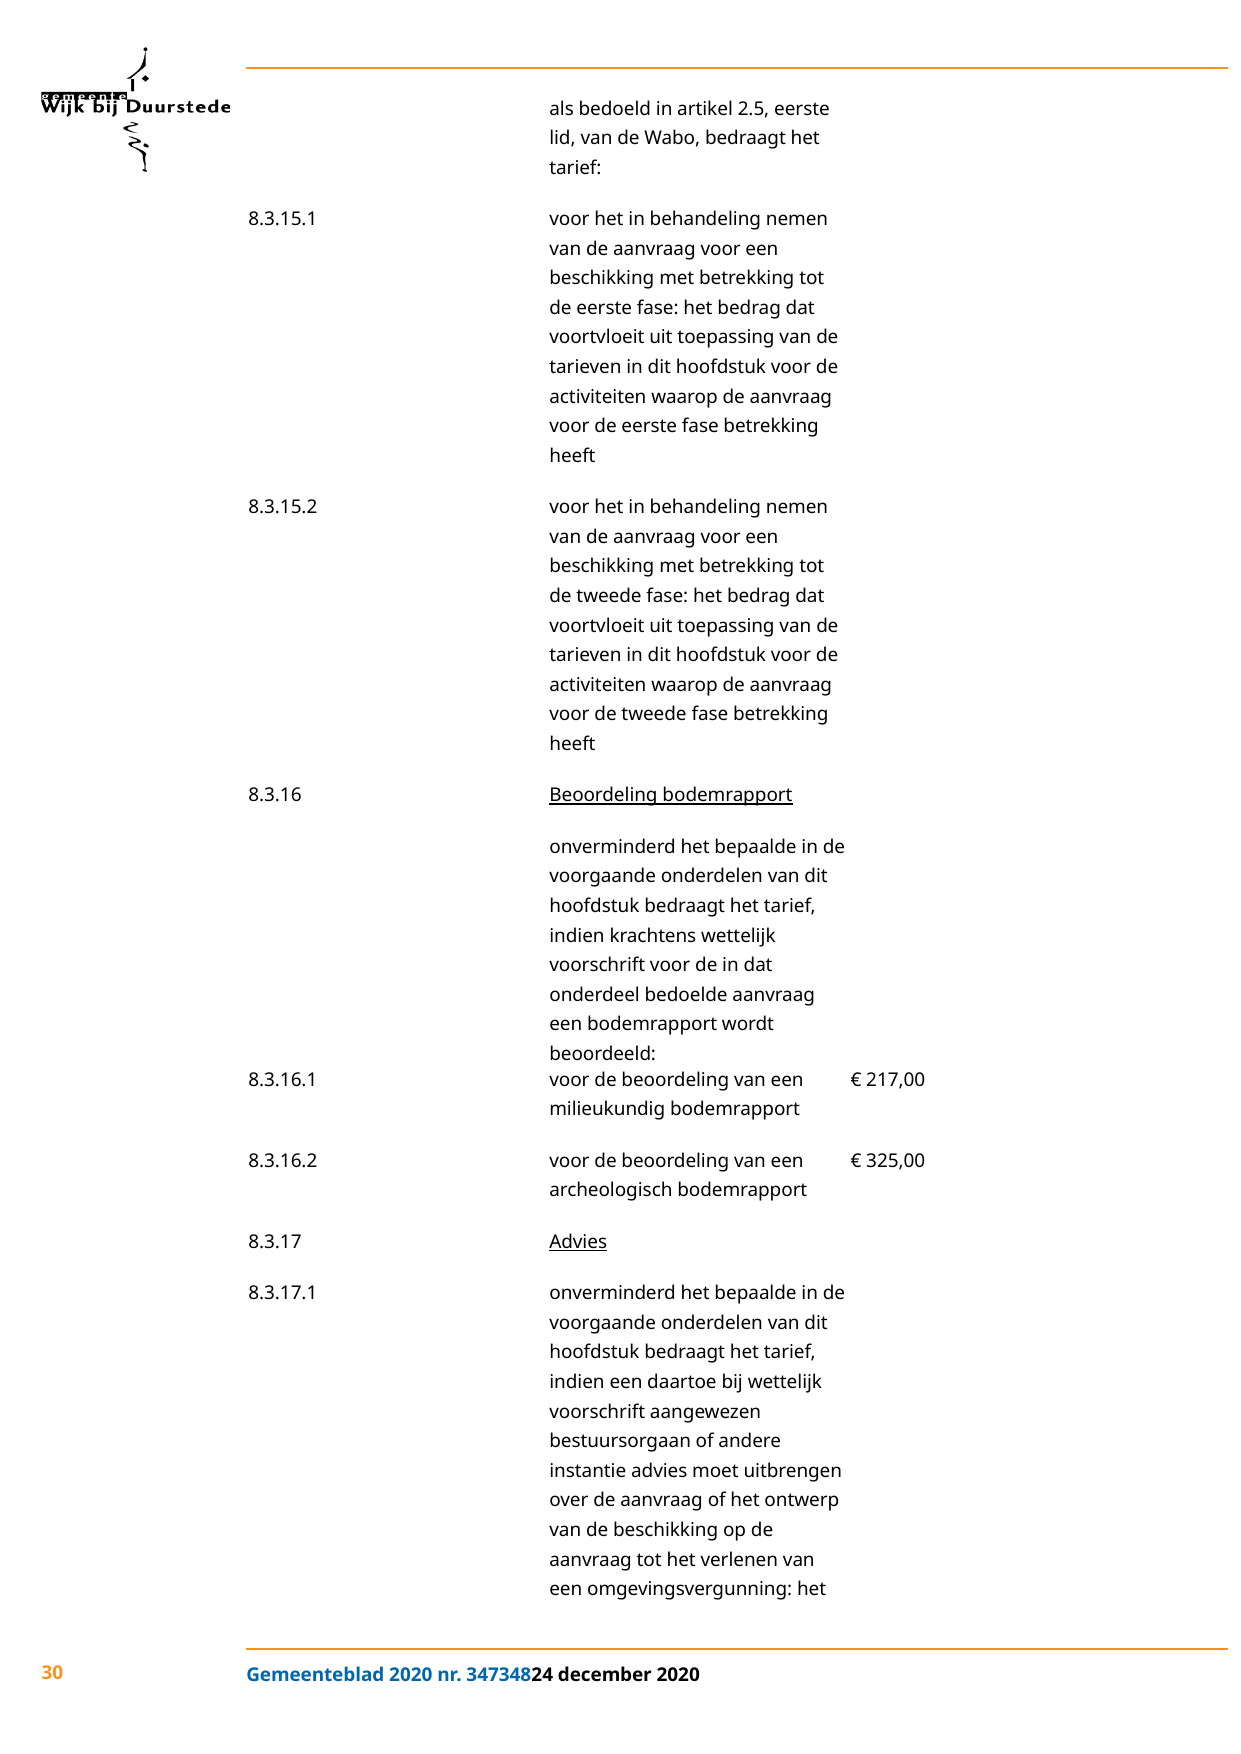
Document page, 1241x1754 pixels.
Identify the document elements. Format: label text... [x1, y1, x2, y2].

table_cell [549, 1202, 850, 1228]
table_cell voor de beoordeling van een archeologisch bodemrapport [549, 1147, 850, 1202]
table_cell onverminderd het bepaalde in de voorgaande onderdelen van dit hoofdstuk bedraagt het tarief, indien een daartoe bij wettelijk voorschrift aangewezen bestuursorgaan of andere instantie advies moet uitbrengen over de aanvraag of het ontwerp van de beschikking op de aanvraag tot het verlenen van een omgevingsvergunning: het [549, 1280, 850, 1601]
table_cell onverminderd het bepaalde in de voorgaande onderdelen van dit hoofdstuk bedraagt het tarief, indien krachtens wettelijk voorschrift voor de in dat onderdeel bedoelde aanvraag een bodemrapport wordt beoordeeld: [549, 833, 850, 1066]
table_cell 8.3.16 [248, 782, 549, 807]
table_cell [248, 180, 549, 205]
table_cell [549, 1121, 850, 1147]
table_cell [248, 95, 549, 180]
table_cell 8.3.16.2 [248, 1147, 549, 1202]
table_cell [248, 756, 549, 782]
picture [41, 47, 231, 172]
table_cell 8.3.16.1 [248, 1066, 549, 1121]
table_cell [549, 756, 850, 782]
table_cell [549, 180, 850, 205]
table_cell [549, 1254, 850, 1279]
table_cell [549, 468, 850, 493]
table_cell [850, 1202, 1152, 1228]
table_cell [248, 468, 549, 493]
table_cell [850, 95, 1152, 180]
table_cell [248, 1254, 549, 1279]
table_cell [850, 1228, 1152, 1254]
table_cell [850, 205, 1152, 468]
table_cell [850, 1280, 1152, 1601]
table_cell 8.3.17.1 [248, 1280, 549, 1601]
table_cell voor het in behandeling nemen van de aanvraag voor een beschikking met betrekking tot de tweede fase: het bedrag dat voortvloeit uit toepassing van de tarieven in dit hoofdstuk voor de activiteiten waarop de aanvraag voor de tweede fase betrekking heeft [549, 494, 850, 756]
table_cell [850, 808, 1152, 833]
table_cell voor het in behandeling nemen van de aanvraag voor een beschikking met betrekking tot de eerste fase: het bedrag dat voortvloeit uit toepassing van de tarieven in dit hoofdstuk voor de activiteiten waarop de aanvraag voor de eerste fase betrekking heeft [549, 205, 850, 468]
table_cell [850, 468, 1152, 493]
table_cell [248, 1121, 549, 1147]
table_cell 8.3.15.1 [248, 205, 549, 468]
table_cell [850, 782, 1152, 807]
table_cell [248, 833, 549, 1066]
table_cell [549, 808, 850, 833]
table_cell als bedoeld in artikel 2.5, eerste lid, van de Wabo, bedraagt het tarief: [549, 95, 850, 180]
table_cell voor de beoordeling van een milieukundig bodemrapport [549, 1066, 850, 1121]
table_cell [850, 494, 1152, 756]
table_cell € 217,00 [850, 1066, 1152, 1121]
table_cell Beoordeling bodemrapport [549, 782, 850, 807]
table_cell [850, 756, 1152, 782]
table_cell [850, 1254, 1152, 1279]
table_cell [850, 1121, 1152, 1147]
table_cell 8.3.17 [248, 1228, 549, 1254]
table_cell [248, 808, 549, 833]
table_cell 8.3.15.2 [248, 494, 549, 756]
table_cell [850, 180, 1152, 205]
table_cell [850, 833, 1152, 1066]
table_cell Advies [549, 1228, 850, 1254]
table_cell [248, 1202, 549, 1228]
table_cell € 325,00 [850, 1147, 1152, 1202]
